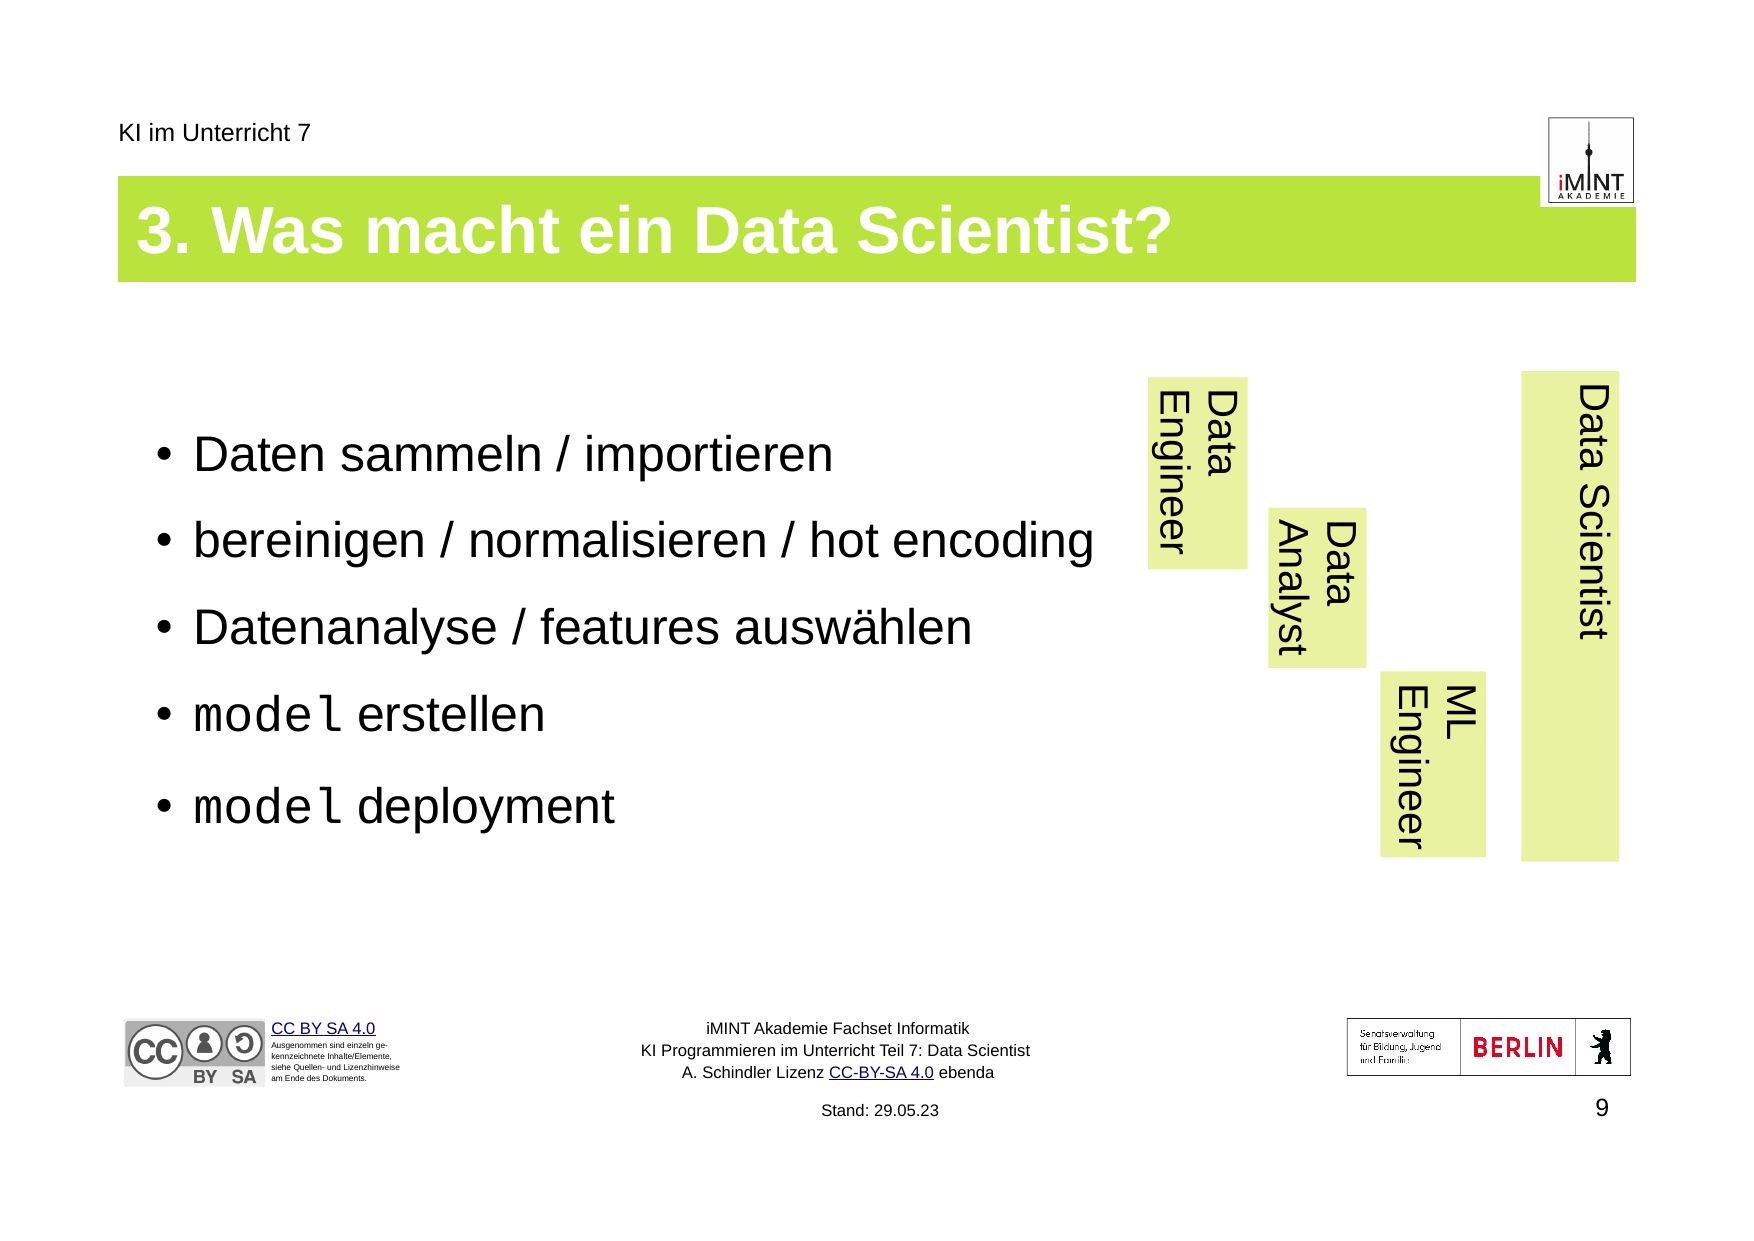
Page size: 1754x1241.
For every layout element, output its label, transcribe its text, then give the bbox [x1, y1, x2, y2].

picture [1346, 1018, 1631, 1076]
list Datenanalyse / features auswählen [156, 597, 1268, 655]
list Daten sammeln / importieren [156, 424, 1148, 482]
list bereinigen / normalisieren / hot encoding [1248, 511, 1268, 568]
list bereinigen / normalisieren / hot encoding [1367, 511, 1521, 568]
picture [123, 1018, 266, 1088]
list Datenanalyse / features auswählen [1620, 597, 1636, 655]
list [1620, 424, 1636, 482]
list model deployment [156, 777, 1380, 839]
text 3. Was macht ein Data Scientist? [118, 191, 1636, 267]
list [1487, 777, 1521, 839]
list [1620, 684, 1636, 746]
list Datenanalyse / features auswählen [1367, 597, 1521, 655]
list bereinigen / normalisieren / hot encoding [156, 511, 1148, 568]
list [1487, 684, 1521, 746]
list model erstellen [156, 684, 1380, 746]
list [1248, 424, 1521, 482]
picture [1540, 110, 1639, 207]
list [1620, 777, 1636, 839]
list bereinigen / normalisieren / hot encoding [1620, 511, 1636, 568]
